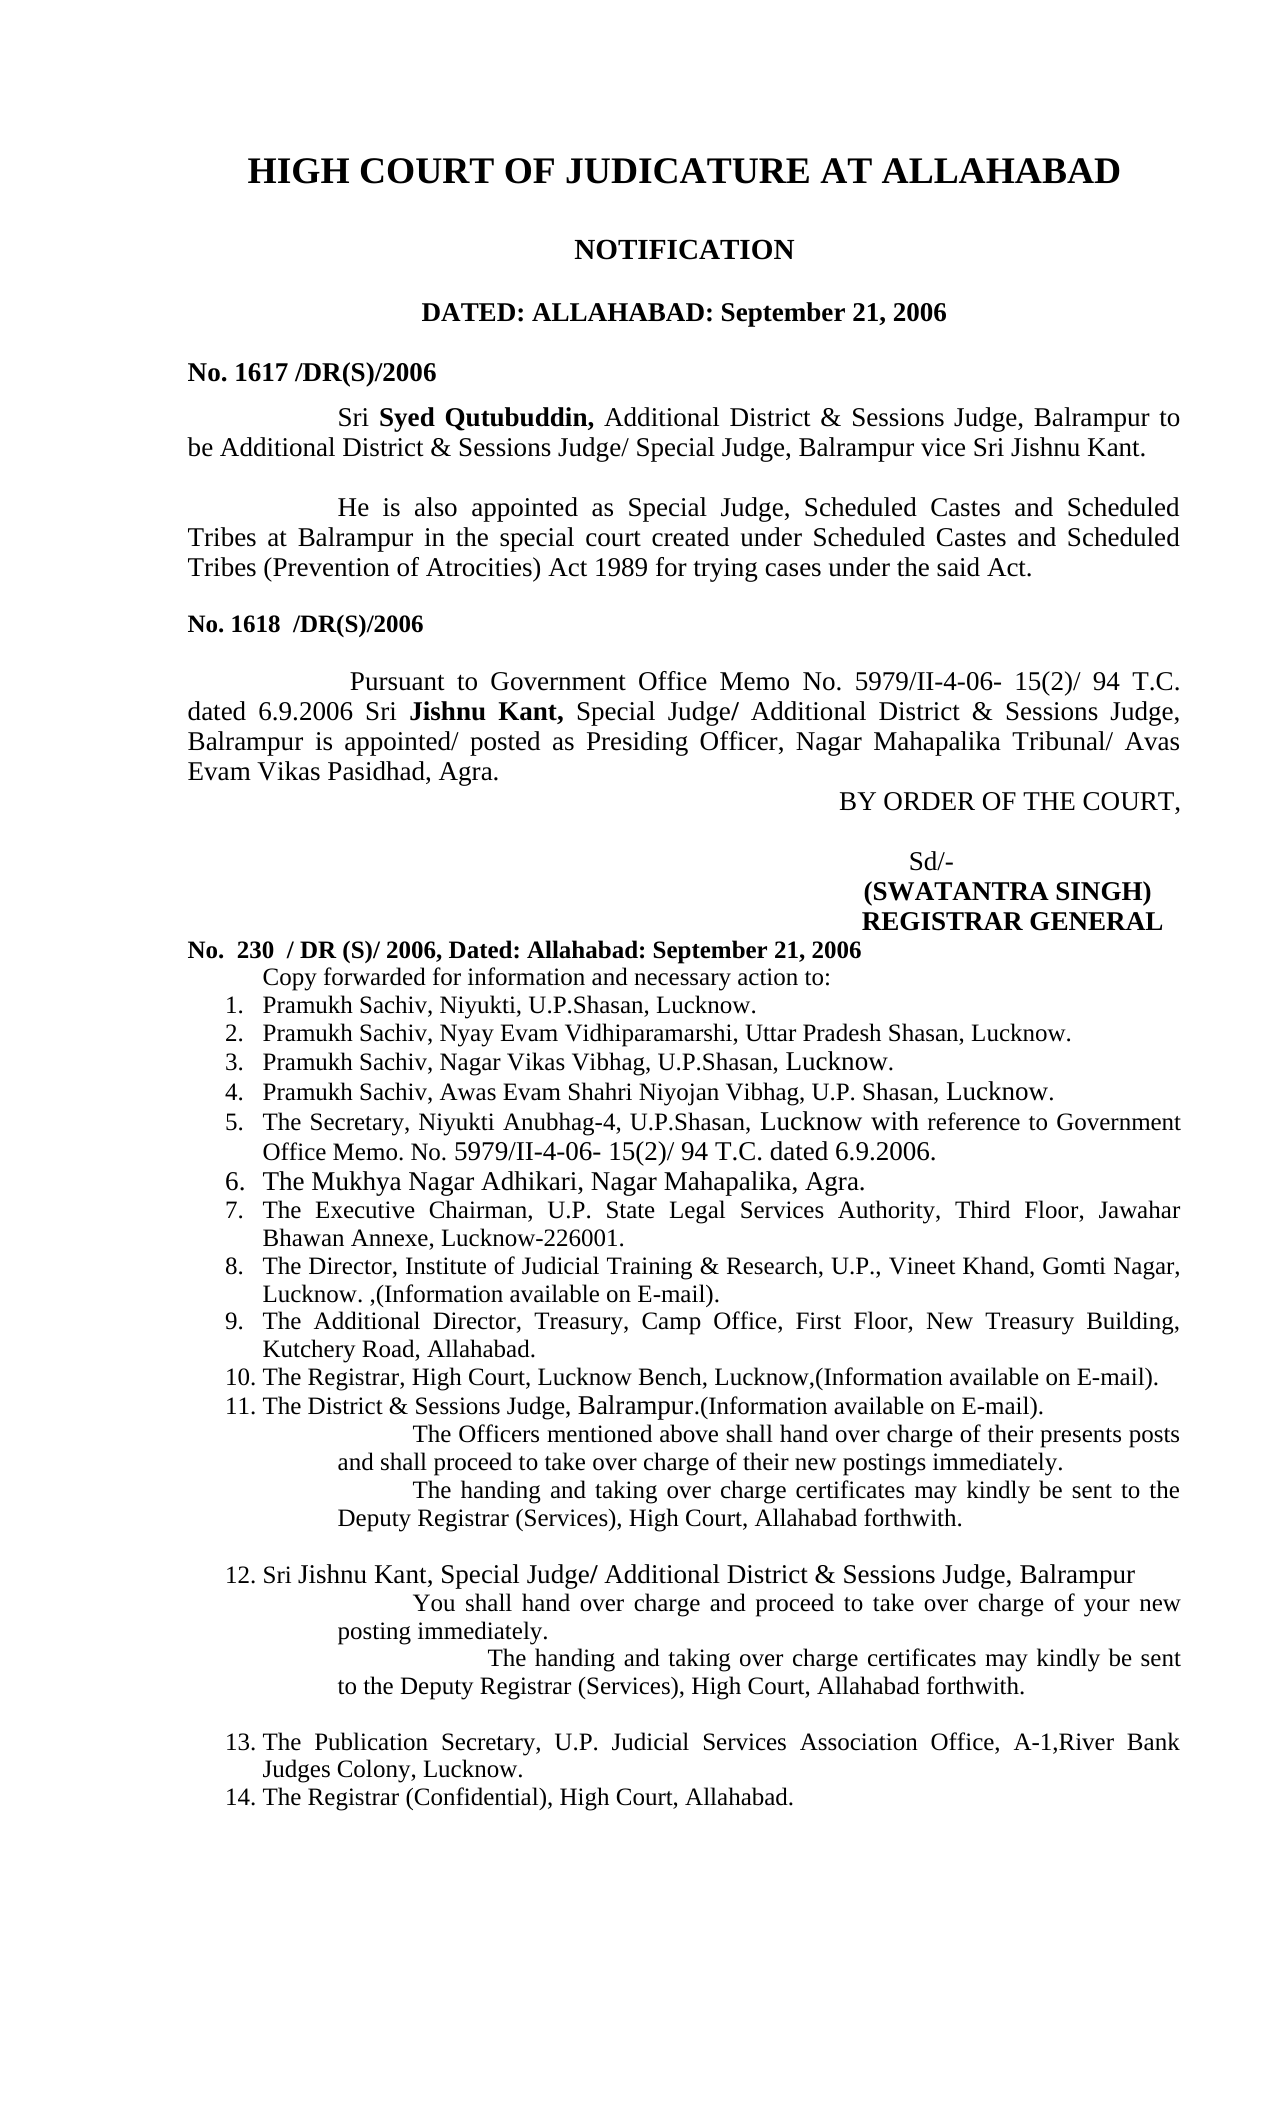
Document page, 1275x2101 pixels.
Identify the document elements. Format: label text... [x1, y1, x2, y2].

text Sd/- [187, 846, 1181, 876]
list Pramukh Sachiv, Awas Evam Shahri Niyojan Vibhag, U.P. Shasan, Lucknow. [225, 1077, 1181, 1107]
list Pramukh Sachiv, Nyay Evam Vidhiparamarshi, Uttar Pradesh Shasan, Lucknow. [225, 1019, 1181, 1047]
subtitle No. 1618 /DR(S)/2006 [187, 610, 1181, 638]
text (SWATANTRA SINGH) [187, 876, 1181, 906]
text The Officers mentioned above shall hand over charge of their presents posts and shall proceed to take over charge of their new postings immediately. [300, 1421, 1181, 1476]
text He is also appointed as Special Judge, Scheduled Castes and Scheduled Tribes at Balrampur in the special court created under Scheduled Castes and Scheduled Tribes (Prevention of Atrocities) Act 1989 for trying cases under the said Act. [187, 493, 1181, 583]
list Pramukh Sachiv, Nagar Vikas Vibhag, U.P.Shasan, Lucknow. [225, 1047, 1181, 1077]
list The Director, Institute of Judicial Training & Research, U.P., Vineet Khand, Gomti Nagar, Lucknow. ,(Information available on E-mail). [225, 1252, 1181, 1307]
text BY ORDER OF THE COURT, [187, 786, 1181, 816]
list Sri Jishnu Kant, Special Judge/ Additional District & Sessions Judge, Balrampur [225, 1559, 1181, 1589]
subtitle REGISTRAR GENERAL [187, 906, 1181, 936]
text The handing and taking over charge certificates may kindly be sent to the Deputy Registrar (Services), High Court, Allahabad forthwith. [300, 1476, 1181, 1531]
list The Mukhya Nagar Adhikari, Nagar Mahapalika, Agra. [225, 1167, 1181, 1197]
text Copy forwarded for information and necessary action to: [187, 963, 1181, 991]
text You shall hand over charge and proceed to take over charge of your new posting immediately. [337, 1589, 1181, 1644]
list The Registrar (Confidential), High Court, Allahabad. [225, 1783, 1181, 1811]
text NOTIFICATION [187, 233, 1181, 265]
list The District & Sessions Judge, Balrampur.(Information available on E-mail). [225, 1391, 1181, 1421]
title HIGH COURT OF JUDICATURE AT ALLAHABAD [187, 150, 1181, 192]
subtitle DATED: ALLAHABAD: September 21, 2006 [187, 298, 1181, 328]
text No. 230 / DR (S)/ 2006, Dated: Allahabad: September 21, 2006 [187, 936, 1181, 963]
list The Registrar, High Court, Lucknow Bench, Lucknow,(Information available on E-mail). [225, 1363, 1181, 1391]
list The Publication Secretary, U.P. Judicial Services Association Office, A-1,River Bank Judges Colony, Lucknow. [225, 1728, 1181, 1783]
list The Additional Director, Treasury, Camp Office, First Floor, New Treasury Building, Kutchery Road, Allahabad. [225, 1307, 1181, 1363]
list The Executive Chairman, U.P. State Legal Services Authority, Third Floor, Jawahar Bhawan Annexe, Lucknow-226001. [225, 1197, 1181, 1252]
text 1. Pramukh Sachiv, Niyukti, U.P.Shasan, Lucknow. [225, 991, 1181, 1019]
text Pursuant to Government Office Memo No. 5979/II-4-06- 15(2)/ 94 T.C. dated 6.9.2006 Sri Jishnu Kant, Special Judge/ Additional District & Sessions Judge, Balrampur is appointed/ posted as Presiding Officer, Nagar Mahapalika Tribunal/ Avas Evam Vikas Pasidhad, Agra. [187, 666, 1181, 786]
text Sri Syed Qutubuddin, Additional District & Sessions Judge, Balrampur to be Additional District & Sessions Judge/ Special Judge, Balrampur vice Sri Jishnu Kant. [187, 403, 1181, 463]
list The Secretary, Niyukti Anubhag-4, U.P.Shasan, Lucknow with reference to Government Office Memo. No. 5979/II-4-06- 15(2)/ 94 T.C. dated 6.9.2006. [225, 1107, 1181, 1167]
subtitle No. 1617 /DR(S)/2006 [187, 358, 1181, 388]
text The handing and taking over charge certificates may kindly be sent to the Deputy Registrar (Services), High Court, Allahabad forthwith. [337, 1644, 1181, 1700]
